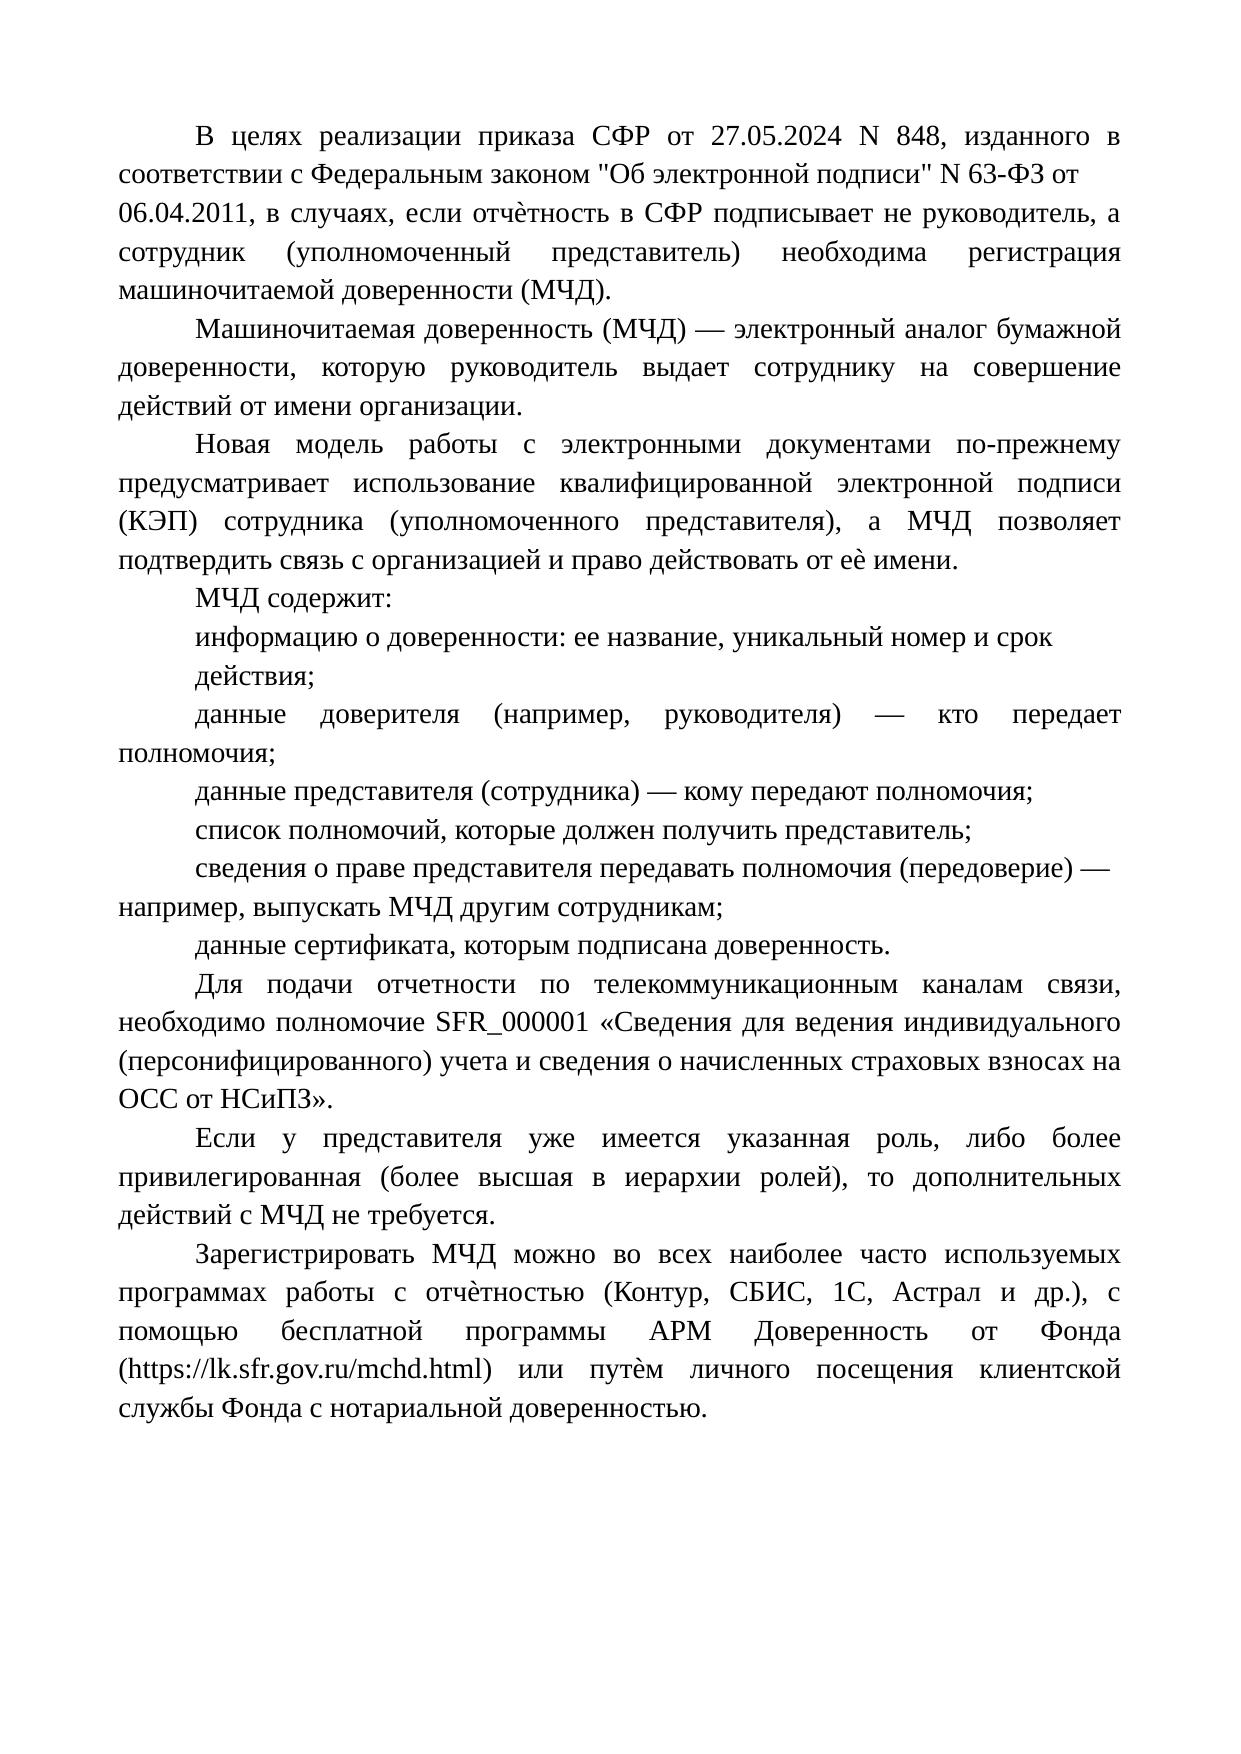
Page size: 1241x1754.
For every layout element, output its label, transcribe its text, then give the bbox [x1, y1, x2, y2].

text Если у представителя уже имеется указанная роль, либо более привилегированная (более высшая в иерархии ролей), то дополнительных действий с МЧД не требуется. [118, 1120, 1122, 1231]
text данные представителя (сотрудника) — кому передают полномочия; [118, 773, 1122, 807]
text В целях реализации приказа СФР от 27.05.2024 N 848, изданного в соответствии с Федеральным законом "Об электронной подписи" N 63-ФЗ от [118, 118, 1122, 190]
text действия; [118, 658, 1122, 691]
text 06.04.2011, в случаях, если отчѐтность в СФР подписывает не руководитель, а сотрудник (уполномоченный представитель) необходима регистрация машиночитаемой доверенности (МЧД). [118, 195, 1122, 306]
text Машиночитаемая доверенность (МЧД) — электронный аналог бумажной доверенности, которую руководитель выдает сотруднику на совершение действий от имени организации. [118, 311, 1122, 421]
text данные сертификата, которым подписана доверенность. [118, 927, 1122, 961]
text Новая модель работы с электронными документами по-прежнему предусматривает использование квалифицированной электронной подписи (КЭП) сотрудника (уполномоченного представителя), а МЧД позволяет подтвердить связь с организацией и право действовать от еѐ имени. [118, 426, 1122, 576]
text например, выпускать МЧД другим сотрудникам; [118, 889, 1122, 922]
text информацию о доверенности: ее название, уникальный номер и срок [118, 619, 1122, 653]
text данные доверителя (например, руководителя) — кто передает полномочия; [118, 696, 1122, 768]
text список полномочий, которые должен получить представитель; [118, 812, 1122, 845]
text МЧД содержит: [118, 581, 1122, 614]
text Для подачи отчетности по телекоммуникационным каналам связи, необходимо полномочие SFR_000001 «Сведения для ведения индивидуального (персонифицированного) учета и сведения о начисленных страховых взносах на ОСС от НСиПЗ». [118, 966, 1122, 1115]
text Зарегистрировать МЧД можно во всех наиболее часто используемых программах работы с отчѐтностью (Контур, СБИС, 1С, Астрал и др.), с помощью бесплатной программы АРМ Доверенность от Фонда (https://lk.sfr.gov.ru/mchd.html) или путѐм личного посещения клиентской службы Фонда с нотариальной доверенностью. [118, 1236, 1122, 1423]
text сведения о праве представителя передавать полномочия (передоверие) — [118, 850, 1122, 884]
